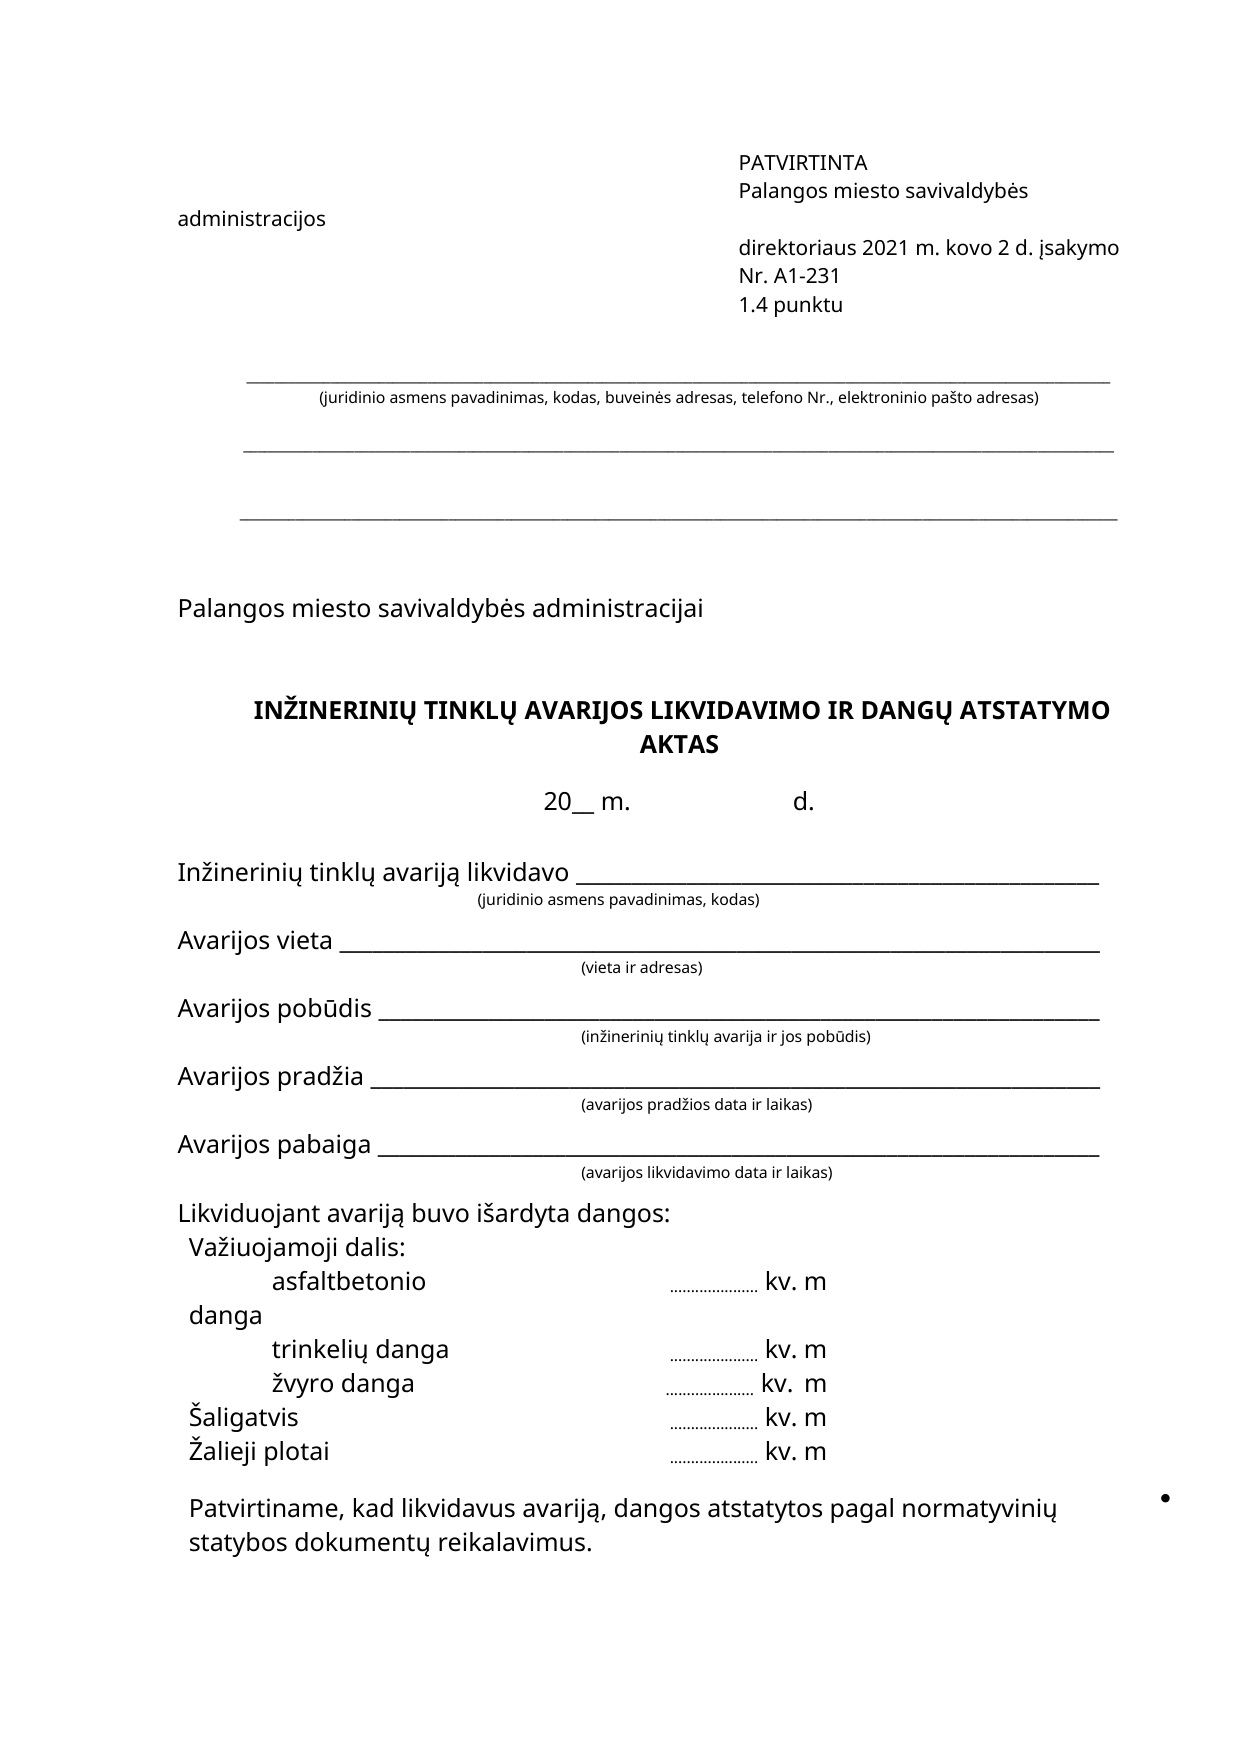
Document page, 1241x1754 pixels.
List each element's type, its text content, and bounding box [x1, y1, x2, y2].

text (avarijos pradžios data ir laikas) [177, 1093, 1181, 1127]
text (vieta ir adresas) [177, 957, 1181, 991]
text INŽINERINIŲ TINKLŲ AVARIJOS LIKVIDAVIMO IR DANGŲ ATSTATYMO [177, 693, 1181, 727]
text 1.4 punktu [177, 290, 1181, 318]
text Avarijos pabaiga [177, 1127, 1181, 1161]
text Palangos miesto savivaldybės administracijos [177, 176, 1181, 233]
text _____________________________________________________________________________________________________________________________ [177, 420, 1181, 454]
text direktoriaus 2021 m. kovo 2 d. įsakymo [177, 233, 1181, 261]
text (juridinio asmens pavadinimas, kodas, buveinės adresas, telefono Nr., elektroninio pašto adresas) [177, 386, 1181, 420]
text 20__ m. d. [177, 784, 1181, 818]
table_cell Žalieji plotai [177, 1434, 488, 1468]
text Avarijos vieta [177, 923, 1181, 957]
text (avarijos likvidavimo data ir laikas) [177, 1161, 1181, 1195]
table_cell Šaligatvis [177, 1400, 488, 1434]
text Avarijos pradžia [177, 1059, 1181, 1093]
text Avarijos pobūdis [177, 991, 1181, 1025]
table_cell ..................... kv. m [488, 1400, 838, 1434]
text (juridinio asmens pavadinimas, kodas) [177, 889, 1181, 923]
table_cell ..................... kv. m [488, 1434, 838, 1468]
table_cell ..................... kv. m [488, 1332, 838, 1366]
text ____________________________________________________________________________________________________________________________ [177, 352, 1181, 386]
table_cell trinkelių danga [177, 1332, 488, 1366]
table_header  [1150, 1491, 1204, 1581]
text Likviduojant avariją buvo išardyta dangos: [177, 1195, 1181, 1229]
table_cell ..................... kv. m [488, 1366, 838, 1400]
table_header Patvirtiname, kad likvidavus avariją, dangos atstatytos pagal normatyvinių statybos dokumentų reikalavimus. [177, 1491, 1150, 1581]
table_header [488, 1229, 838, 1263]
table_header Važiuojamoji dalis: [177, 1229, 488, 1263]
text Nr. A1-231 [177, 261, 1181, 290]
text Palangos miesto savivaldybės administracijai [177, 591, 1181, 625]
text ______________________________________________________________________________________________________________________________ [177, 488, 1181, 523]
table_cell ..................... kv. m [488, 1264, 838, 1332]
text (inžinerinių tinklų avarija ir jos pobūdis) [177, 1025, 1181, 1059]
table_cell asfaltbetonio danga [177, 1264, 488, 1332]
text AKTAS [177, 727, 1181, 761]
text PATVIRTINTA [177, 148, 1181, 176]
text Inžinerinių tinklų avariją likvidavo [177, 855, 1181, 889]
table_cell žvyro danga [177, 1366, 488, 1400]
